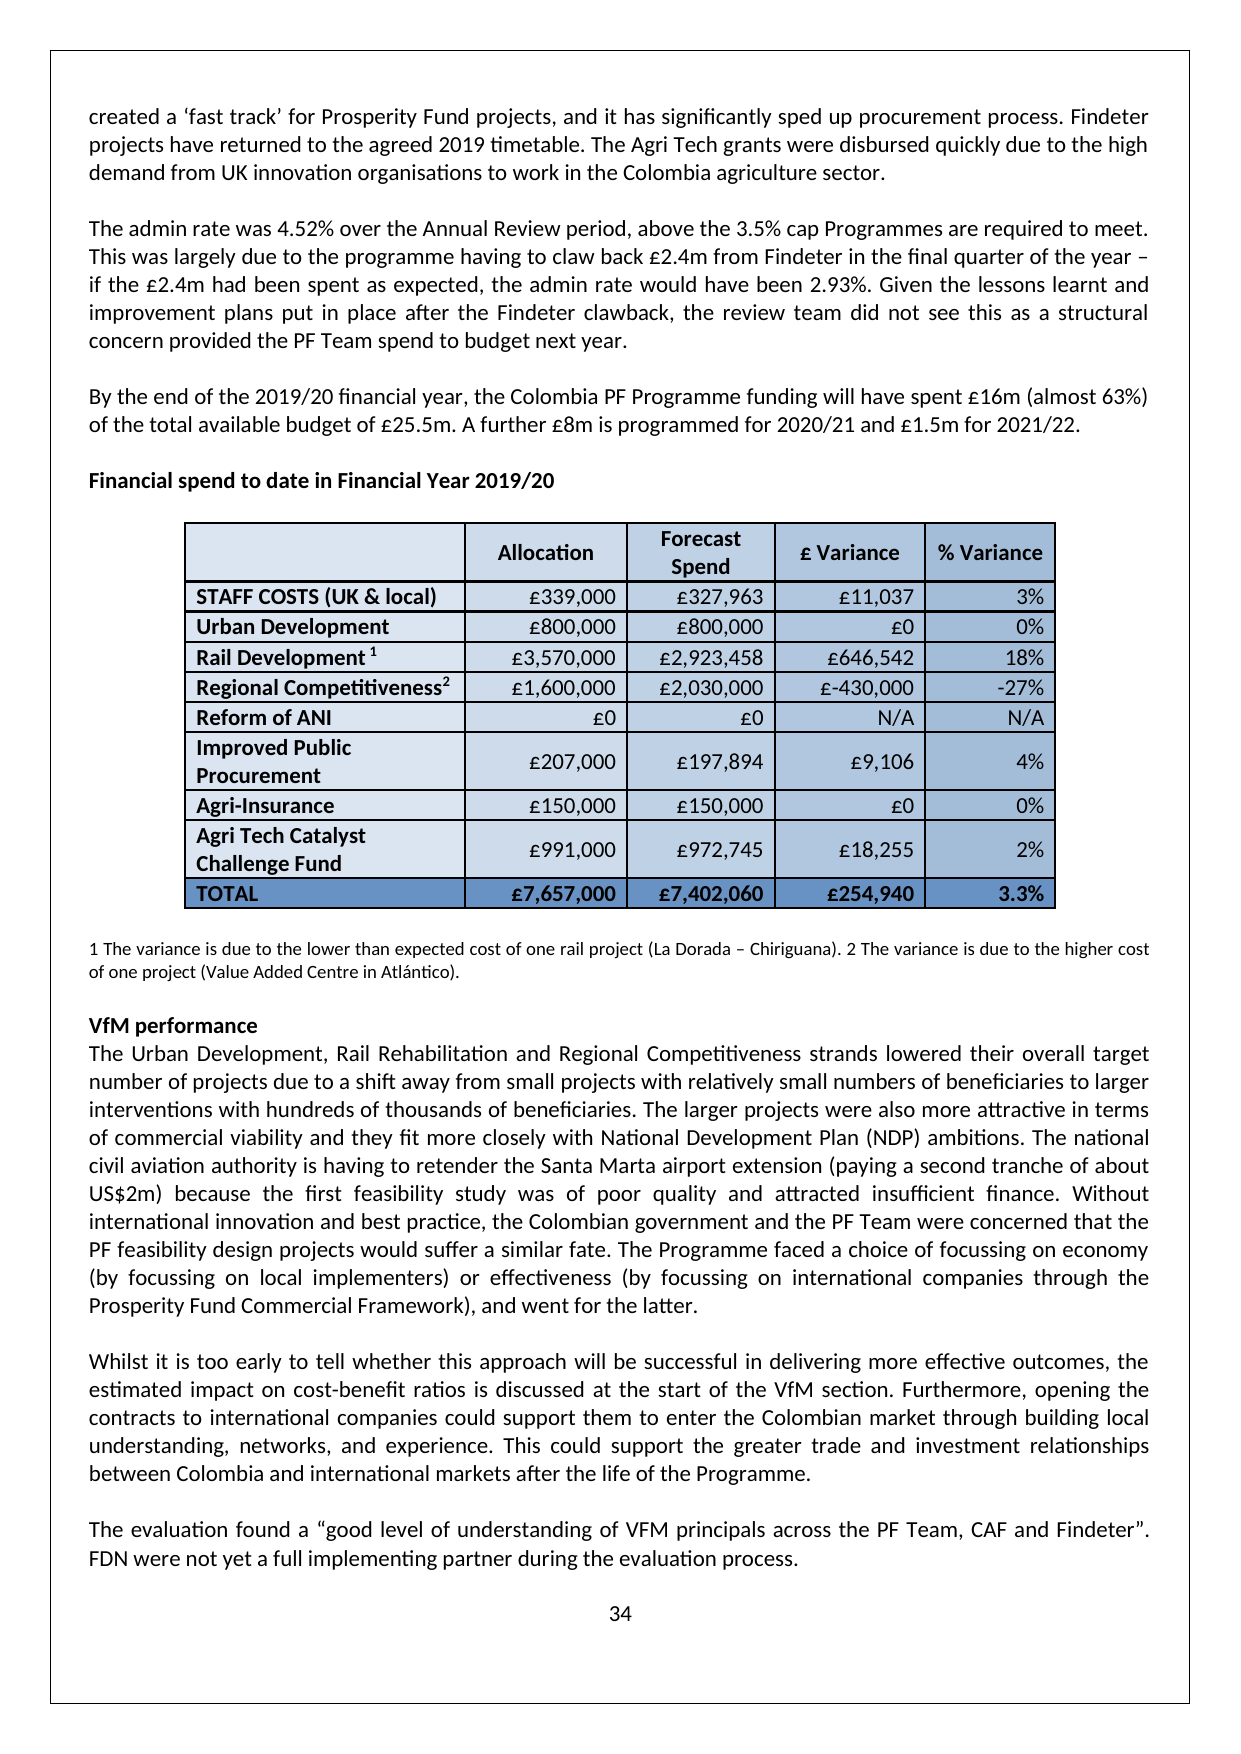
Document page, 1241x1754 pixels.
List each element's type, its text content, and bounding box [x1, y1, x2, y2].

table_cell £7,657,000 [466, 879, 626, 907]
table_cell £11,037 [776, 583, 924, 610]
table_header £ Variance [776, 524, 924, 580]
table_cell £7,402,060 [628, 879, 774, 907]
text VfM performance [89, 1011, 1152, 1039]
text By the end of the 2019/20 financial year, the Colombia PF Programme funding will have spent £16m (almost 63%) of the total available budget of £25.5m. A further £8m is programmed for 2020/21 and £1.5m for 2021/22. [89, 382, 1152, 438]
table_cell £150,000 [628, 791, 774, 819]
table_cell -27% [926, 673, 1054, 701]
text The evaluation found a “good level of understanding of VFM principals across the PF Team, CAF and Findeter”. FDN were not yet a full implementing partner during the evaluation process. [89, 1516, 1152, 1572]
table_cell £18,255 [776, 821, 924, 877]
table_cell 2% [926, 821, 1054, 877]
table_cell Urban Development [186, 613, 464, 641]
table_cell £2,030,000 [628, 673, 774, 701]
table_cell £800,000 [466, 613, 626, 641]
table_cell 0% [926, 791, 1054, 819]
table_cell £991,000 [466, 821, 626, 877]
table_cell 4% [926, 733, 1054, 789]
text The admin rate was 4.52% over the Annual Review period, above the 3.5% cap Programmes are required to meet. This was largely due to the programme having to claw back £2.4m from Findeter in the final quarter of the year – if the £2.4m had been spent as expected, the admin rate would have been 2.93%. Given the lessons learnt and improvement plans put in place after the Findeter clawback, the review team did not see this as a structural concern provided the PF Team spend to budget next year. [89, 214, 1152, 354]
table_cell £327,963 [628, 583, 774, 610]
text created a ‘fast track’ for Prosperity Fund projects, and it has significantly sped up procurement process. Findeter projects have returned to the agreed 2019 timetable. The Agri Tech grants were disbursed quickly due to the high demand from UK innovation organisations to work in the Colombia agriculture sector. [89, 102, 1152, 186]
table_cell Reform of ANI [186, 703, 464, 731]
table_cell Regional Competitiveness2 [186, 673, 464, 701]
table_cell 3% [926, 583, 1054, 610]
table_cell £0 [776, 613, 924, 641]
table_header Allocation [466, 524, 626, 580]
table_cell £646,542 [776, 643, 924, 671]
table_cell STAFF COSTS (UK & local) [186, 583, 464, 610]
table_cell £0 [466, 703, 626, 731]
text The Urban Development, Rail Rehabilitation and Regional Competitiveness strands lowered their overall target number of projects due to a shift away from small projects with relatively small numbers of beneficiaries to larger interventions with hundreds of thousands of beneficiaries. The larger projects were also more attractive in terms of commercial viability and they fit more closely with National Development Plan (NDP) ambitions. The national civil aviation authority is having to retender the Santa Marta airport extension (paying a second tranche of about US$2m) because the first feasibility study was of poor quality and attracted insufficient finance. Without international innovation and best practice, the Colombian government and the PF Team were concerned that the PF feasibility design projects would suffer a similar fate. The Programme faced a choice of focussing on economy (by focussing on local implementers) or effectiveness (by focussing on international companies through the Prosperity Fund Commercial Framework), and went for the latter. [89, 1039, 1152, 1319]
table_cell £800,000 [628, 613, 774, 641]
table_cell £0 [628, 703, 774, 731]
table_cell £0 [776, 791, 924, 819]
table_cell 3.3% [926, 879, 1054, 907]
table_cell £150,000 [466, 791, 626, 819]
table_header [186, 524, 464, 580]
text 1 The variance is due to the lower than expected cost of one rail project (La Dorada – Chiriguana). 2 The variance is due to the higher cost of one project (Value Added Centre in Atlántico). [89, 937, 1152, 983]
table_cell £3,570,000 [466, 643, 626, 671]
table_cell 18% [926, 643, 1054, 671]
table_cell Rail Development 1 [186, 643, 464, 671]
table_cell £254,940 [776, 879, 924, 907]
table_cell £9,106 [776, 733, 924, 789]
table_header Forecast Spend [628, 524, 774, 580]
table_cell £1,600,000 [466, 673, 626, 701]
table_cell N/A [926, 703, 1054, 731]
table_cell TOTAL [186, 879, 464, 907]
table_header % Variance [926, 524, 1054, 580]
text Financial spend to date in Financial Year 2019/20 [89, 466, 1152, 494]
table_cell Agri-Insurance [186, 791, 464, 819]
table_cell £197,894 [628, 733, 774, 789]
table_cell £-430,000 [776, 673, 924, 701]
table_cell £339,000 [466, 583, 626, 610]
table_cell £972,745 [628, 821, 774, 877]
table_cell N/A [776, 703, 924, 731]
table_cell £2,923,458 [628, 643, 774, 671]
text Whilst it is too early to tell whether this approach will be successful in delivering more effective outcomes, the estimated impact on cost-benefit ratios is discussed at the start of the VfM section. Furthermore, opening the contracts to international companies could support them to enter the Colombian market through building local understanding, networks, and experience. This could support the greater trade and investment relationships between Colombia and international markets after the life of the Programme. [89, 1347, 1152, 1488]
table_cell Improved Public Procurement [186, 733, 464, 789]
table_cell £207,000 [466, 733, 626, 789]
table_cell 0% [926, 613, 1054, 641]
table_cell Agri Tech Catalyst Challenge Fund [186, 821, 464, 877]
